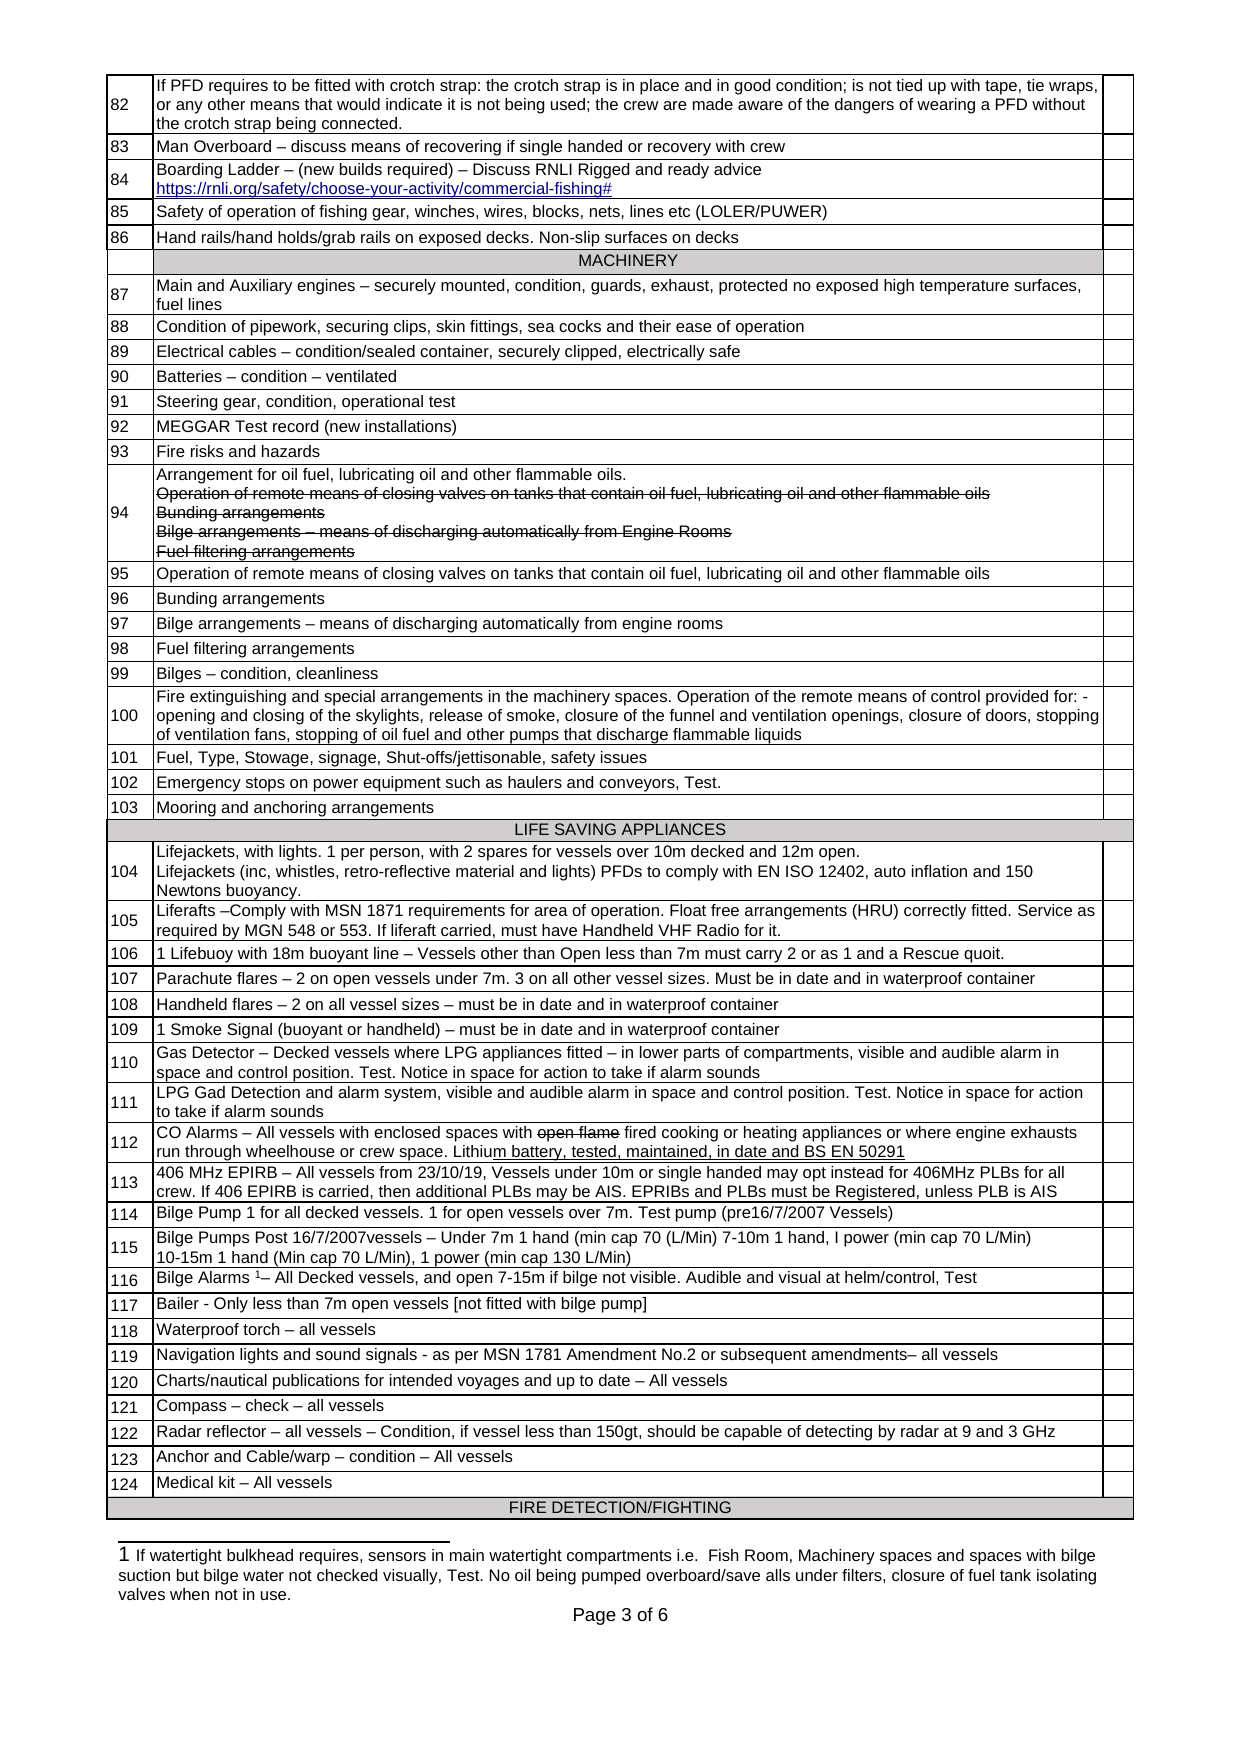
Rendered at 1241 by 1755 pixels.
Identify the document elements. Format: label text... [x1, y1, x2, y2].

table_cell Main and Auxiliary engines – securely mounted, condition, guards, exhaust, protected no exposed high temperature surfaces, fuel lines [154, 275, 1103, 314]
table_cell [1104, 1123, 1133, 1161]
table_cell 103 [108, 795, 153, 819]
table_cell Bunding arrangements [154, 587, 1103, 611]
table_cell Radar reflector – all vessels – Condition, if vessel less than 150gt, should be capable of detecting by radar at 9 and 3 GHz [154, 1421, 1102, 1445]
table_cell 90 [108, 365, 153, 389]
table_cell Hand rails/hand holds/grab rails on exposed decks. Non-slip surfaces on decks [154, 225, 1102, 249]
table_cell Fire risks and hazards [154, 440, 1103, 464]
table_cell [1104, 390, 1133, 414]
table_cell LPG Gad Detection and alarm system, visible and audible alarm in space and control position. Test. Notice in space for action to take if alarm sounds [154, 1083, 1102, 1121]
table_cell 93 [108, 440, 153, 464]
table_cell 94 [108, 465, 153, 561]
table_cell MACHINERY [154, 250, 1103, 274]
table_cell Operation of remote means of closing valves on tanks that contain oil fuel, lubricating oil and other flammable oils [154, 562, 1103, 586]
table_cell [1104, 365, 1133, 389]
table_cell 89 [108, 340, 153, 364]
table_cell [1104, 1319, 1133, 1343]
table_cell Electrical cables – condition/sealed container, securely clipped, electrically safe [154, 340, 1103, 364]
table_cell Boarding Ladder – (new builds required) – Discuss RNLI Rigged and ready advice https://rnli.org/safety/choose-your-activity/commercial-fishing# [154, 160, 1102, 198]
table_cell [1104, 135, 1133, 158]
table_cell If PFD requires to be fitted with crotch strap: the crotch strap is in place and in good condition; is not tied up with tape, tie wraps, or any other means that would indicate it is not being used; the crew are made aware of the dangers of wearing a PFD without the crotch strap being connected. [154, 75, 1102, 133]
table_cell Steering gear, condition, operational test [154, 390, 1103, 414]
table_cell 118 [108, 1319, 152, 1343]
table_cell [1104, 1083, 1133, 1121]
table_cell FIRE DETECTION/FIGHTING [108, 1498, 1133, 1518]
table_cell Safety of operation of fishing gear, winches, wires, blocks, nets, lines etc (LOLER/PUWER) [154, 199, 1102, 224]
table_cell 91 [108, 390, 153, 414]
table_cell [1104, 1018, 1133, 1042]
table_cell 105 [108, 901, 152, 939]
table_cell Bailer - Only less than 7m open vessels [not fitted with bilge pump] [154, 1294, 1102, 1318]
table_cell 109 [108, 1018, 152, 1042]
table_cell [1104, 901, 1133, 939]
table_cell Gas Detector – Decked vessels where LPG appliances fitted – in lower parts of compartments, visible and audible alarm in space and control position. Test. Notice in space for action to take if alarm sounds [154, 1043, 1102, 1082]
table_cell [1104, 250, 1133, 274]
table_cell [1104, 76, 1133, 133]
table_cell 108 [108, 992, 152, 1016]
table_cell [1104, 967, 1133, 991]
table_cell 98 [108, 637, 153, 661]
table_cell 110 [108, 1043, 152, 1082]
table_cell [1104, 315, 1133, 339]
table_cell [1104, 1472, 1133, 1496]
table_cell Bilge arrangements – means of discharging automatically from engine rooms [154, 612, 1103, 636]
table_cell Waterproof torch – all vessels [154, 1319, 1102, 1343]
table_cell [1104, 340, 1133, 364]
table_cell 123 [108, 1447, 152, 1471]
table_cell 84 [108, 160, 152, 198]
table_cell 87 [108, 275, 153, 314]
table_cell [1104, 662, 1133, 686]
table_cell [1104, 1203, 1133, 1227]
table_cell Parachute flares – 2 on open vessels under 7m. 3 on all other vessel sizes. Must be in date and in waterproof container [154, 967, 1102, 991]
table_cell 119 [108, 1345, 152, 1369]
table_cell [1104, 1294, 1133, 1318]
table_cell [1104, 1421, 1133, 1445]
table_cell Bilge Pump 1 for all decked vessels. 1 for open vessels over 7m. Test pump (pre16/7/2007 Vessels) [154, 1203, 1102, 1227]
table_cell 96 [108, 587, 153, 611]
table_cell 116 [108, 1268, 152, 1292]
table_cell 102 [108, 770, 153, 794]
table_cell 112 [108, 1123, 152, 1161]
table_cell [1104, 1370, 1133, 1394]
table_cell 104 [108, 842, 152, 900]
table_cell 88 [108, 315, 153, 339]
table_cell [108, 250, 153, 274]
table_cell Navigation lights and sound signals - as per MSN 1781 Amendment No.2 or subsequent amendments– all vessels [154, 1345, 1102, 1369]
table_cell Handheld flares – 2 on all vessel sizes – must be in date and in waterproof container [154, 992, 1102, 1016]
table_cell 1 Lifebuoy with 18m buoyant line – Vessels other than Open less than 7m must carry 2 or as 1 and a Rescue quoit. [154, 941, 1102, 965]
table_cell [1104, 992, 1133, 1016]
table_cell Compass – check – all vessels [154, 1396, 1102, 1420]
table_cell [1104, 1268, 1133, 1292]
table_cell 114 [108, 1203, 152, 1227]
table_cell [1104, 1228, 1133, 1267]
table_cell [1104, 637, 1133, 661]
table_cell [1104, 795, 1133, 819]
table_cell Arrangement for oil fuel, lubricating oil and other flammable oils. Operation of remote means of closing valves on tanks that contain oil fuel, lubricating oil and other flammable oils Bunding arrangements Bilge arrangements – means of discharging automatically from Engine Rooms Fuel filtering arrangements [154, 465, 1103, 561]
table_cell Mooring and anchoring arrangements [154, 795, 1103, 819]
table_cell Fire extinguishing and special arrangements in the machinery spaces. Operation of the remote means of control provided for: - opening and closing of the skylights, release of smoke, closure of the funnel and ventilation openings, closure of doors, stopping of ventilation fans, stopping of oil fuel and other pumps that discharge flammable liquids [154, 687, 1103, 744]
table_cell Man Overboard – discuss means of recovering if single handed or recovery with crew [154, 134, 1102, 158]
table_cell [1104, 587, 1133, 611]
table_cell Fuel, Type, Stowage, signage, Shut-offs/jettisonable, safety issues [154, 745, 1103, 769]
table_cell [1104, 612, 1133, 636]
table_cell MEGGAR Test record (new installations) [154, 415, 1103, 439]
table_cell 99 [108, 662, 153, 686]
table_cell Anchor and Cable/warp – condition – All vessels [154, 1447, 1102, 1471]
table_cell [1104, 941, 1133, 965]
table_cell 121 [108, 1396, 152, 1420]
table_cell LIFE SAVING APPLIANCES [108, 820, 1133, 841]
table_cell [1104, 842, 1133, 900]
table_cell 83 [108, 135, 152, 158]
table_cell [1104, 160, 1133, 198]
table_cell 117 [108, 1294, 152, 1318]
table_cell Bilge Alarms – All Decked vessels, and open 7-15m if bilge not visible. Audible and visual at helm/control, Test [154, 1268, 1102, 1292]
table_cell Liferafts –Comply with MSN 1871 requirements for area of operation. Float free arrangements (HRU) correctly fitted. Service as required by MGN 548 or 553. If liferaft carried, must have Handheld VHF Radio for it. [154, 901, 1102, 939]
table_cell [1104, 226, 1133, 249]
table_cell [1104, 770, 1133, 794]
table_cell 107 [108, 967, 152, 991]
table_cell 101 [108, 745, 153, 769]
table_cell [1104, 465, 1133, 561]
table_cell [1104, 745, 1133, 769]
table_cell 82 [108, 76, 152, 133]
table_cell 97 [108, 612, 153, 636]
table_cell [1104, 1043, 1133, 1082]
table_cell [1104, 415, 1133, 439]
table_cell [1104, 200, 1133, 224]
table_cell 406 MHz EPIRB – All vessels from 23/10/19, Vessels under 10m or single handed may opt instead for 406MHz PLBs for all crew. If 406 EPIRB is carried, then additional PLBs may be AIS. EPRIBs and PLBs must be Registered, unless PLB is AIS [154, 1163, 1102, 1201]
table_cell 100 [108, 687, 153, 744]
table_cell 111 [108, 1083, 152, 1121]
table_cell Medical kit – All vessels [154, 1472, 1102, 1496]
table_cell Bilges – condition, cleanliness [154, 662, 1103, 686]
table_cell [1104, 562, 1133, 586]
table_cell 86 [108, 226, 152, 249]
table_cell [1104, 1396, 1133, 1420]
table_cell 113 [108, 1163, 152, 1201]
table_cell 124 [108, 1472, 152, 1496]
table_cell [1104, 275, 1133, 314]
table_cell 85 [108, 200, 152, 224]
table_cell [1104, 1447, 1133, 1471]
table_cell Lifejackets, with lights. 1 per person, with 2 spares for vessels over 10m decked and 12m open. Lifejackets (inc, whistles, retro-reflective material and lights) PFDs to comply with EN ISO 12402, auto inflation and 150 Newtons buoyancy. [154, 842, 1102, 900]
table_cell Emergency stops on power equipment such as haulers and conveyors, Test. [154, 770, 1103, 794]
table_cell 106 [108, 941, 152, 965]
table_cell [1104, 687, 1133, 744]
table_cell Fuel filtering arrangements [154, 637, 1103, 661]
table_cell Bilge Pumps Post 16/7/2007vessels – Under 7m 1 hand (min cap 70 (L/Min) 7-10m 1 hand, I power (min cap 70 L/Min) 10-15m 1 hand (Min cap 70 L/Min), 1 power (min cap 130 L/Min) [154, 1228, 1102, 1267]
table_cell Condition of pipework, securing clips, skin fittings, sea cocks and their ease of operation [154, 315, 1103, 339]
table_cell [1104, 1163, 1133, 1201]
table_cell 95 [108, 562, 153, 586]
table_cell [1104, 1345, 1133, 1369]
table_cell Charts/nautical publications for intended voyages and up to date – All vessels [154, 1370, 1102, 1394]
table_cell 115 [108, 1228, 152, 1267]
table_cell 120 [108, 1370, 152, 1394]
table_cell 122 [108, 1421, 152, 1445]
table_cell Batteries – condition – ventilated [154, 365, 1103, 389]
table_cell CO Alarms – All vessels with enclosed spaces with open flame fired cooking or heating appliances or where engine exhausts run through wheelhouse or crew space. Lithium battery, tested, maintained, in date and BS EN 50291 [154, 1123, 1102, 1161]
table_cell 1 Smoke Signal (buoyant or handheld) – must be in date and in waterproof container [154, 1018, 1102, 1042]
table_cell [1104, 440, 1133, 464]
table_cell 92 [108, 415, 153, 439]
